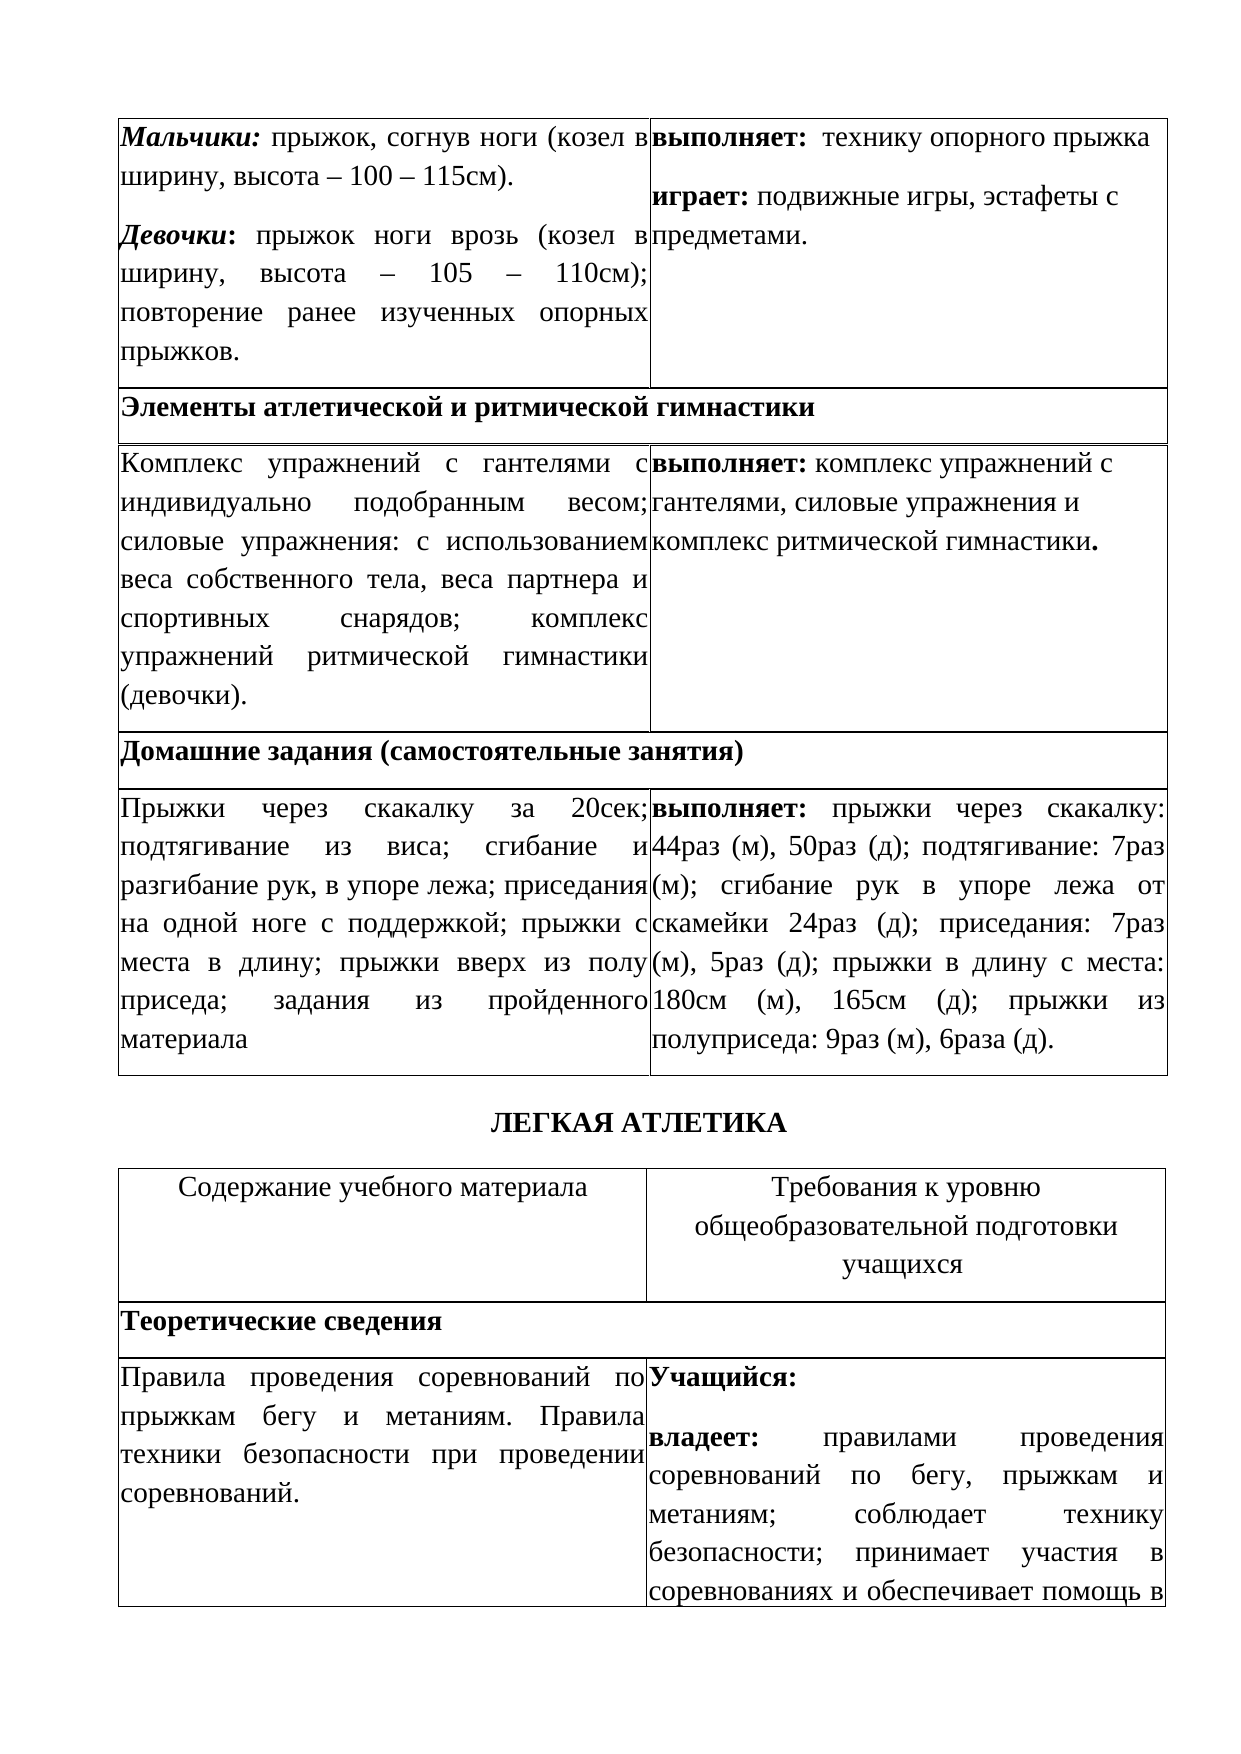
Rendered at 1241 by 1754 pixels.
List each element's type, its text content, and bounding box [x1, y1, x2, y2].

table_cell Элементы атлетической и ритмической гимнастики [119, 389, 1167, 443]
table_cell Комплекс упражнений с гантелями с индивидуально подобранным весом; силовые упражнения: с использованием веса собственного тела, веса партнера и спортивных снарядов; комплекс упражнений ритмической гимнастики (девочки). [119, 446, 649, 731]
table_cell Теоретические сведения [119, 1303, 1165, 1357]
table_cell выполняет: прыжки через скакалку: 44раз (м), 50раз (д); подтягивание: 7раз (м); сгибание рук в упоре лежа от скамейки 24раз (д); приседания: 7раз (м), 5раз (д); прыжки в длину с места: 180см (м), 165см (д); прыжки из полуприседа: 9раз (м), 6раза (д). [651, 790, 1167, 1075]
table_cell Мальчики: прыжок, согнув ноги (козел в ширину, высота – 100 – 115см). Девочки: прыжок ноги врозь (козел в ширину, высота – 105 – 110см); повторение ранее изученных опорных прыжков. [119, 119, 649, 387]
table_header Содержание учебного материала [119, 1169, 646, 1301]
table_cell Учащийся: владеет: правилами проведения соревнований по бегу, прыжкам и метаниям; соблюдает технику безопасности; принимает участия в соревнованиях и обеспечивает помощь в [647, 1359, 1165, 1606]
table_cell Домашние задания (самостоятельные занятия) [119, 733, 1167, 788]
table_cell выполняет: комплекс упражнений с гантелями, силовые упражнения и комплекс ритмической гимнастики. [651, 446, 1167, 731]
table_header Требования к уровню общеобразовательной подготовки учащихся [647, 1169, 1165, 1301]
table_cell выполняет: технику опорного прыжка играет: подвижные игры, эстафеты с предметами. [651, 119, 1167, 387]
table_cell Правила проведения соревнований по прыжкам бегу и метаниям. Правила техники безопасности при проведении соревнований. [119, 1359, 646, 1606]
table_cell Прыжки через скакалку за 20сек; подтягивание из виса; сгибание и разгибание рук, в упоре лежа; приседания на одной ноге с поддержкой; прыжки с места в длину; прыжки вверх из полу приседа; задания из пройденного материала [119, 790, 649, 1075]
text ЛЕГКАЯ АТЛЕТИКА [156, 1106, 1122, 1139]
